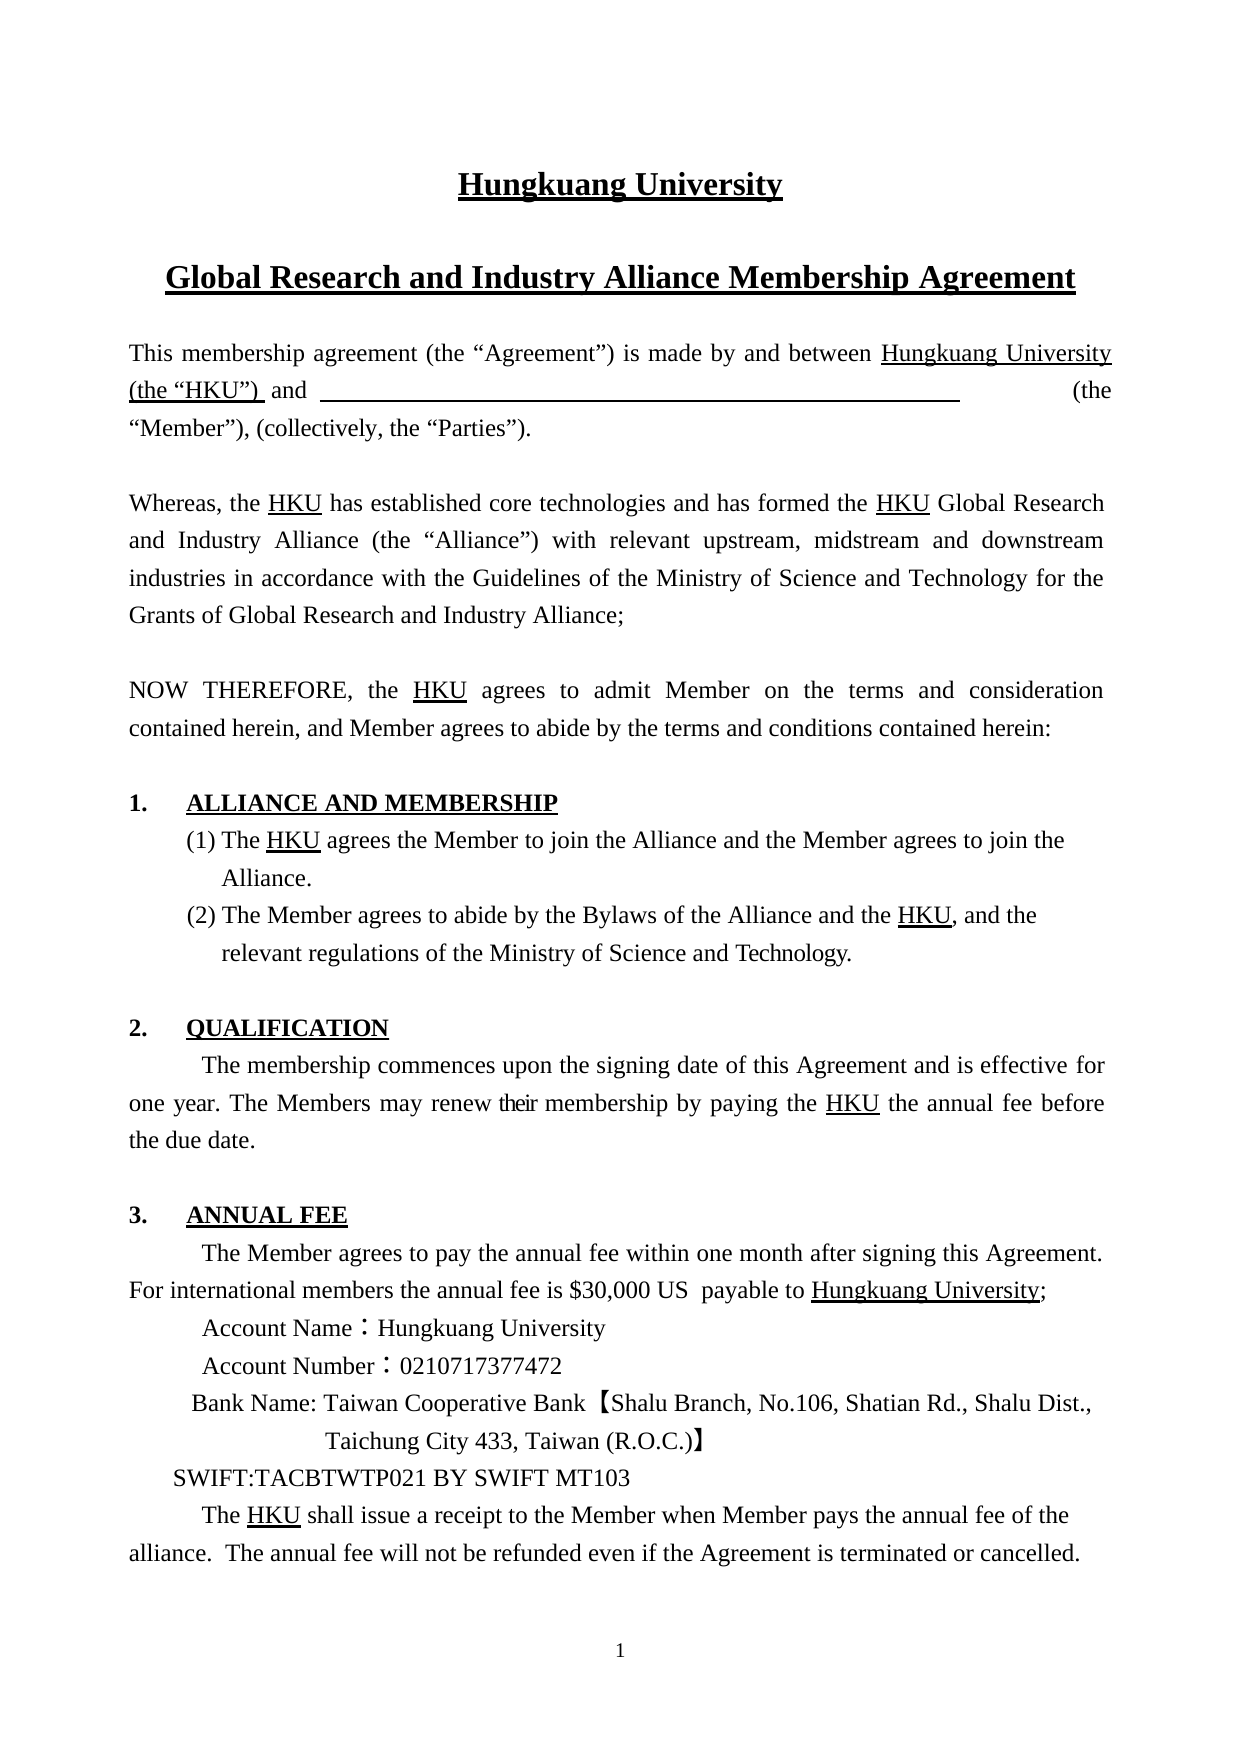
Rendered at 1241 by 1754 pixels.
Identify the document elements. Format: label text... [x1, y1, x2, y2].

text The membership commences upon the signing date of this Agreement and is effective for one year. The Members may renew their membership by paying the HKU the annual fee before the due date. [128, 1046, 1105, 1158]
text The Member agrees to pay the annual fee within one month after signing this Agreement. For international members the annual fee is $30,000 US payable to Hungkuang University; [128, 1233, 1104, 1308]
text NOW THEREFORE, the HKU agrees to admit Member on the terms and consideration contained herein, and Member agrees to abide by the terms and conditions contained herein: [128, 671, 1104, 746]
subtitle Global Research and Industry Alliance Membership Agreement [118, 239, 1122, 314]
text This membership agreement (the “Agreement”) is made by and between Hungkuang University (the “HKU”) and (the “Member”), (collectively, the “Parties”). [128, 333, 1111, 446]
list (1) The HKU agrees the Member to join the Alliance and the Member agrees to join the Alliance. [186, 821, 1104, 896]
text The HKU shall issue a receipt to the Member when Member pays the annual fee of the alliance. The annual fee will not be refunded even if the Agreement is terminated or cancelled. [128, 1496, 1122, 1571]
text Whereas, the HKU has established core technologies and has formed the HKU Global Research and Industry Alliance (the “Alliance”) with relevant upstream, midstream and downstream industries in accordance with the Guidelines of the Ministry of Science and Technology for the Grants of Global Research and Industry Alliance; [128, 483, 1105, 633]
subtitle Hungkuang University [118, 146, 1122, 221]
text Bank Name: Taiwan Cooperative Bank【Shalu Branch, No.106, Shatian Rd., Shalu Dist., Taichung City 433, Taiwan (R.O.C.)】 [191, 1383, 1111, 1458]
subtitle QUALIFICATION [128, 1008, 1122, 1046]
subtitle ANNUAL FEE [128, 1196, 1122, 1233]
text Account Number：0210717377472 [202, 1346, 895, 1383]
text SWIFT:TACBTWTP021 BY SWIFT MT103 [128, 1458, 1122, 1496]
text Account Name：Hungkuang University [202, 1308, 895, 1346]
list (2) The Member agrees to abide by the Bylaws of the Alliance and the HKU, and the relevant regulations of the Ministry of Science and Technology. [187, 896, 1104, 971]
subtitle ALLIANCE AND MEMBERSHIP [128, 783, 1122, 821]
